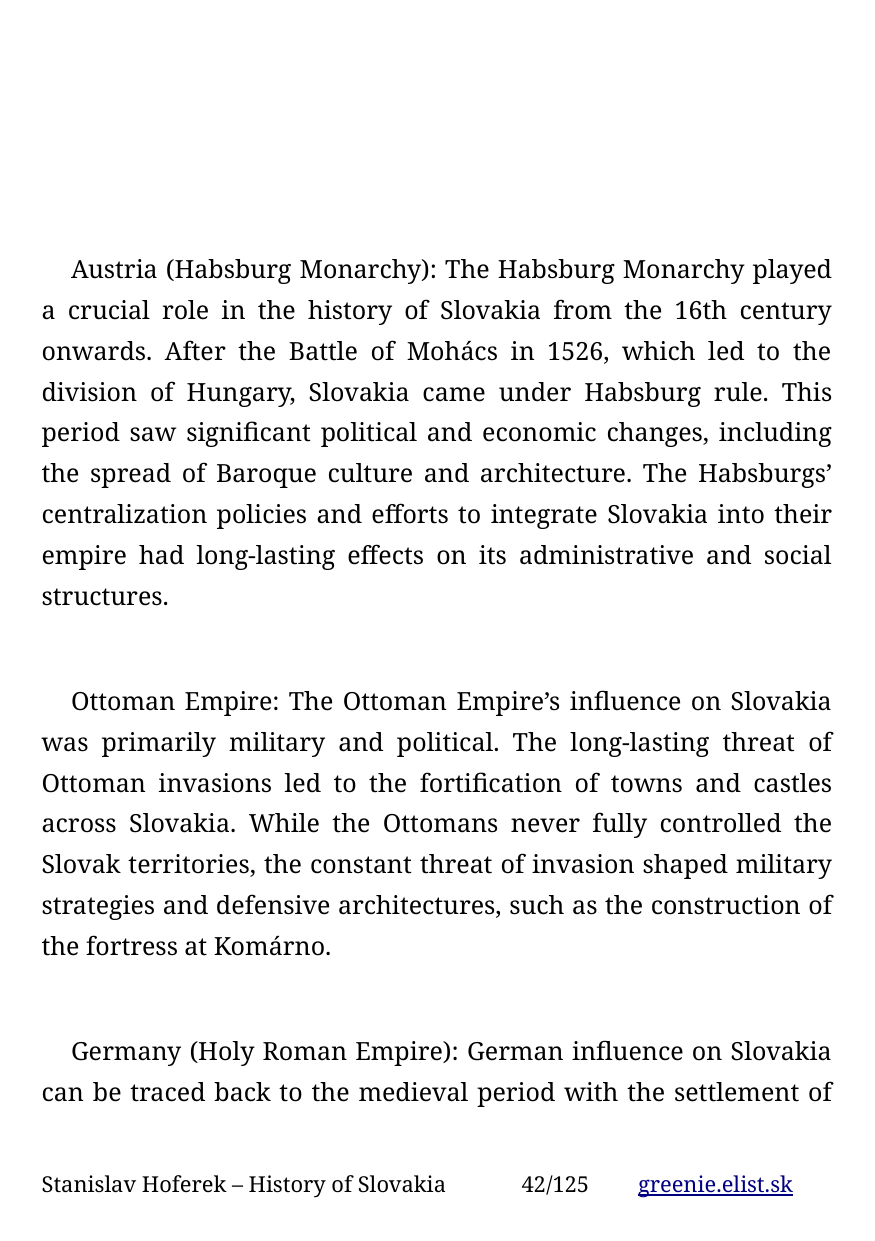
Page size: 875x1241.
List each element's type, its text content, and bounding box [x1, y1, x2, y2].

text Germany (Holy Roman Empire): German influence on Slovakia can be traced back to the medieval period with the settlement of [41, 1034, 833, 1109]
text Ottoman Empire: The Ottoman Empire’s influence on Slovakia was primarily military and political. The long-lasting threat of Ottoman invasions led to the fortification of towns and castles across Slovakia. While the Ottomans never fully controlled the Slovak territories, the constant threat of invasion shaped military strategies and defensive architectures, such as the construction of the fortress at Komárno. [41, 684, 833, 963]
text Austria (Habsburg Monarchy): The Habsburg Monarchy played a crucial role in the history of Slovakia from the 16th century onwards. After the Battle of Mohács in 1526, which led to the division of Hungary, Slovakia came under Habsburg rule. This period saw significant political and economic changes, including the spread of Baroque culture and architecture. The Habsburgs’ centralization policies and efforts to integrate Slovakia into their empire had long-lasting effects on its administrative and social structures. [41, 252, 833, 612]
